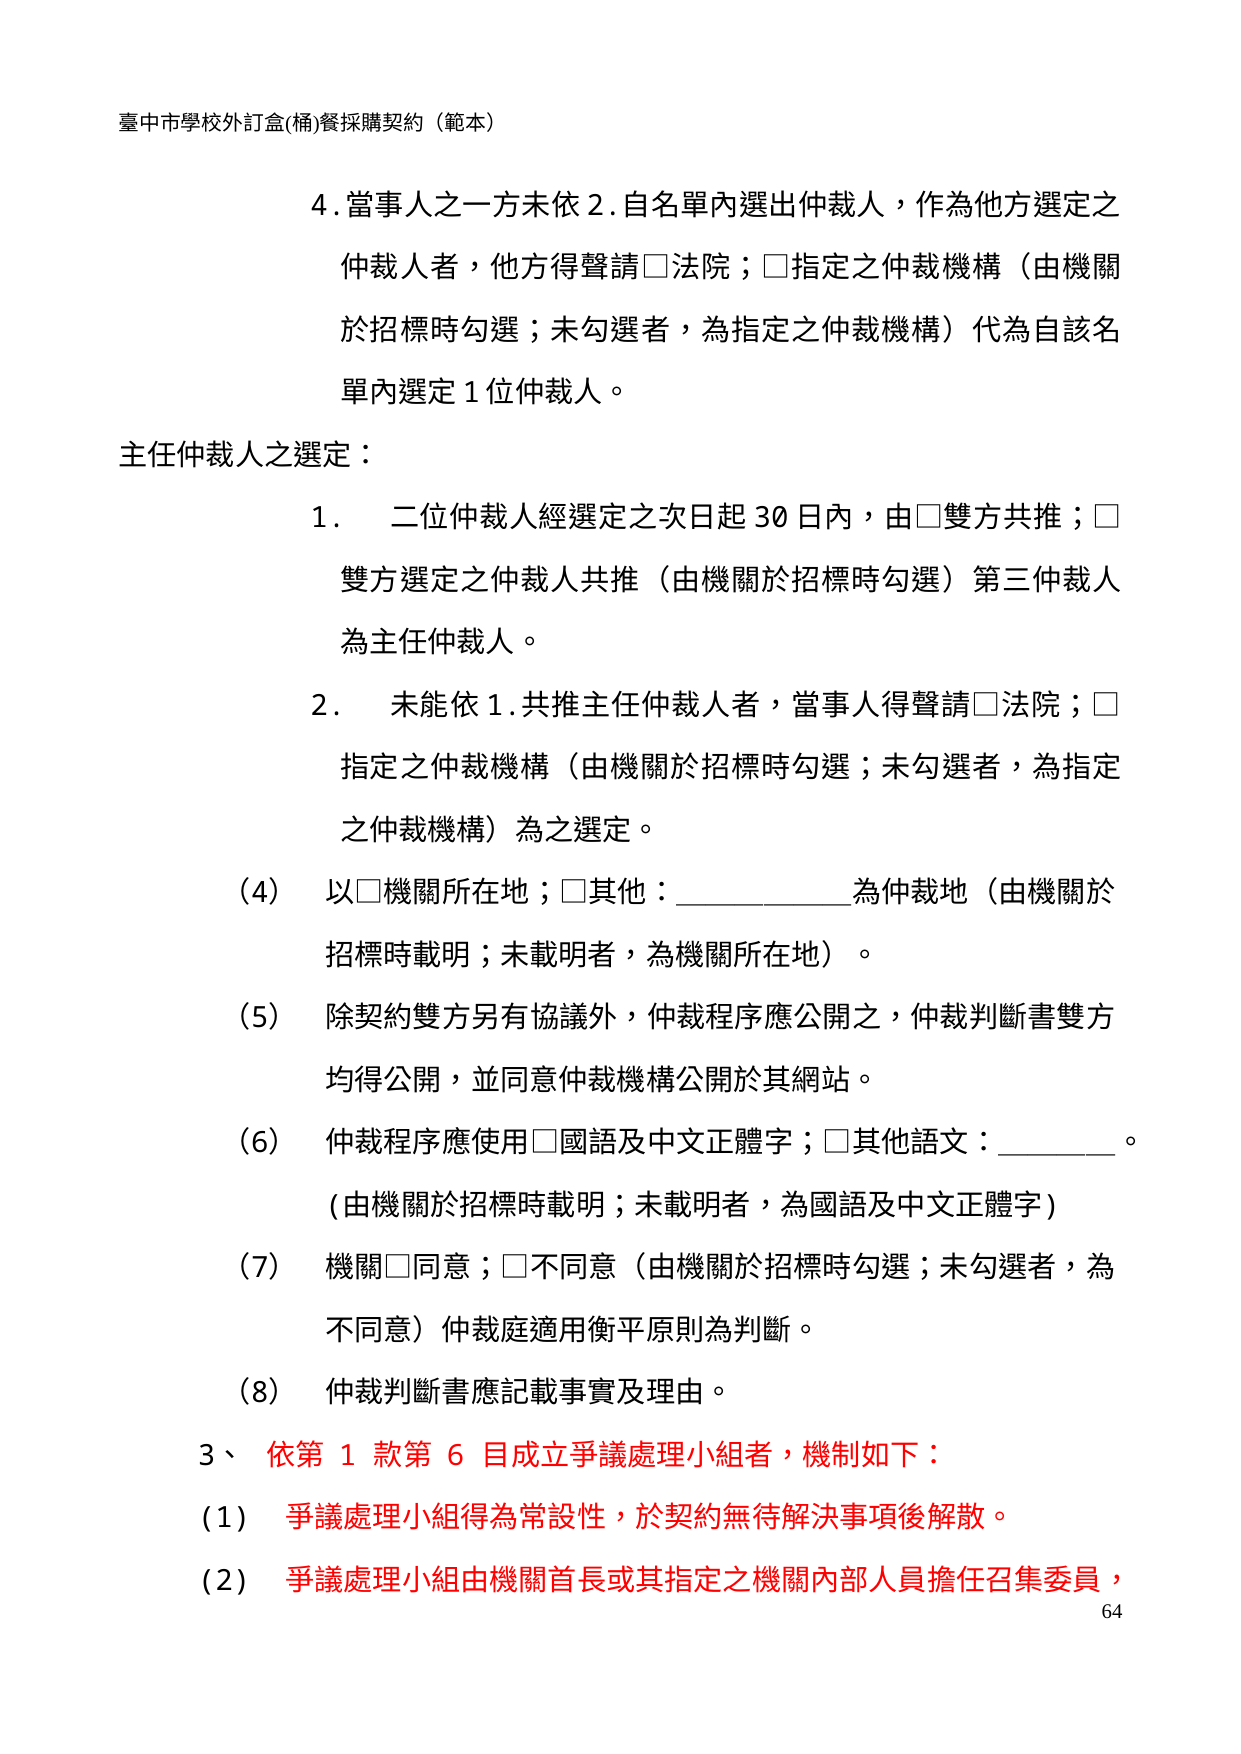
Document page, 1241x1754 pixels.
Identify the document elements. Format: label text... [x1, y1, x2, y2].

list 當事人之一方未依2.自名單內選出仲裁人，作為他方選定之仲裁人者，他方得聲請□法院；□指定之仲裁機構（由機關於招標時勾選；未勾選者，為指定之仲裁機構）代為自該名單內選定1位仲裁人。 [310, 161, 1122, 411]
list 仲裁判斷書應記載事實及理由。 [222, 1348, 1116, 1411]
list 機關□同意；□不同意（由機關於招標時勾選；未勾選者，為不同意）仲裁庭適用衡平原則為判斷。 [222, 1223, 1116, 1348]
list 以□機關所在地；□其他：＿＿＿＿＿＿為仲裁地（由機關於招標時載明；未載明者，為機關所在地）。 [222, 848, 1116, 973]
list 未能依1.共推主任仲裁人者，當事人得聲請□法院；□指定之仲裁機構（由機關於招標時勾選；未勾選者，為指定之仲裁機構）為之選定。 [310, 661, 1122, 848]
list 二位仲裁人經選定之次日起30日內，由□雙方共推；□雙方選定之仲裁人共推（由機關於招標時勾選）第三仲裁人為主任仲裁人。 [310, 473, 1122, 661]
list 仲裁程序應使用□國語及中文正體字；□其他語文：＿＿＿＿。(由機關於招標時載明；未載明者，為國語及中文正體字) [222, 1098, 1116, 1223]
list 主任仲裁人之選定： [0, 411, 1116, 473]
list 除契約雙方另有協議外，仲裁程序應公開之，仲裁判斷書雙方均得公開，並同意仲裁機構公開於其網站。 [222, 973, 1116, 1098]
list 爭議處理小組由機關首長或其指定之機關內部人員擔任召集委員，另由機關聘（派）2 位以上之公正人士擔任委員（包括機關人員及外聘人士），共3人以上（應為奇數）組成。廠商得推薦公正人士作為機關聘任委員之參考。 [198, 1536, 1122, 1598]
list 爭議處理小組得為常設性，於契約無待解決事項後解散。 [198, 1473, 1122, 1536]
list 依第 1 款第 6 目成立爭議處理小組者，機制如下： [198, 1411, 1122, 1473]
